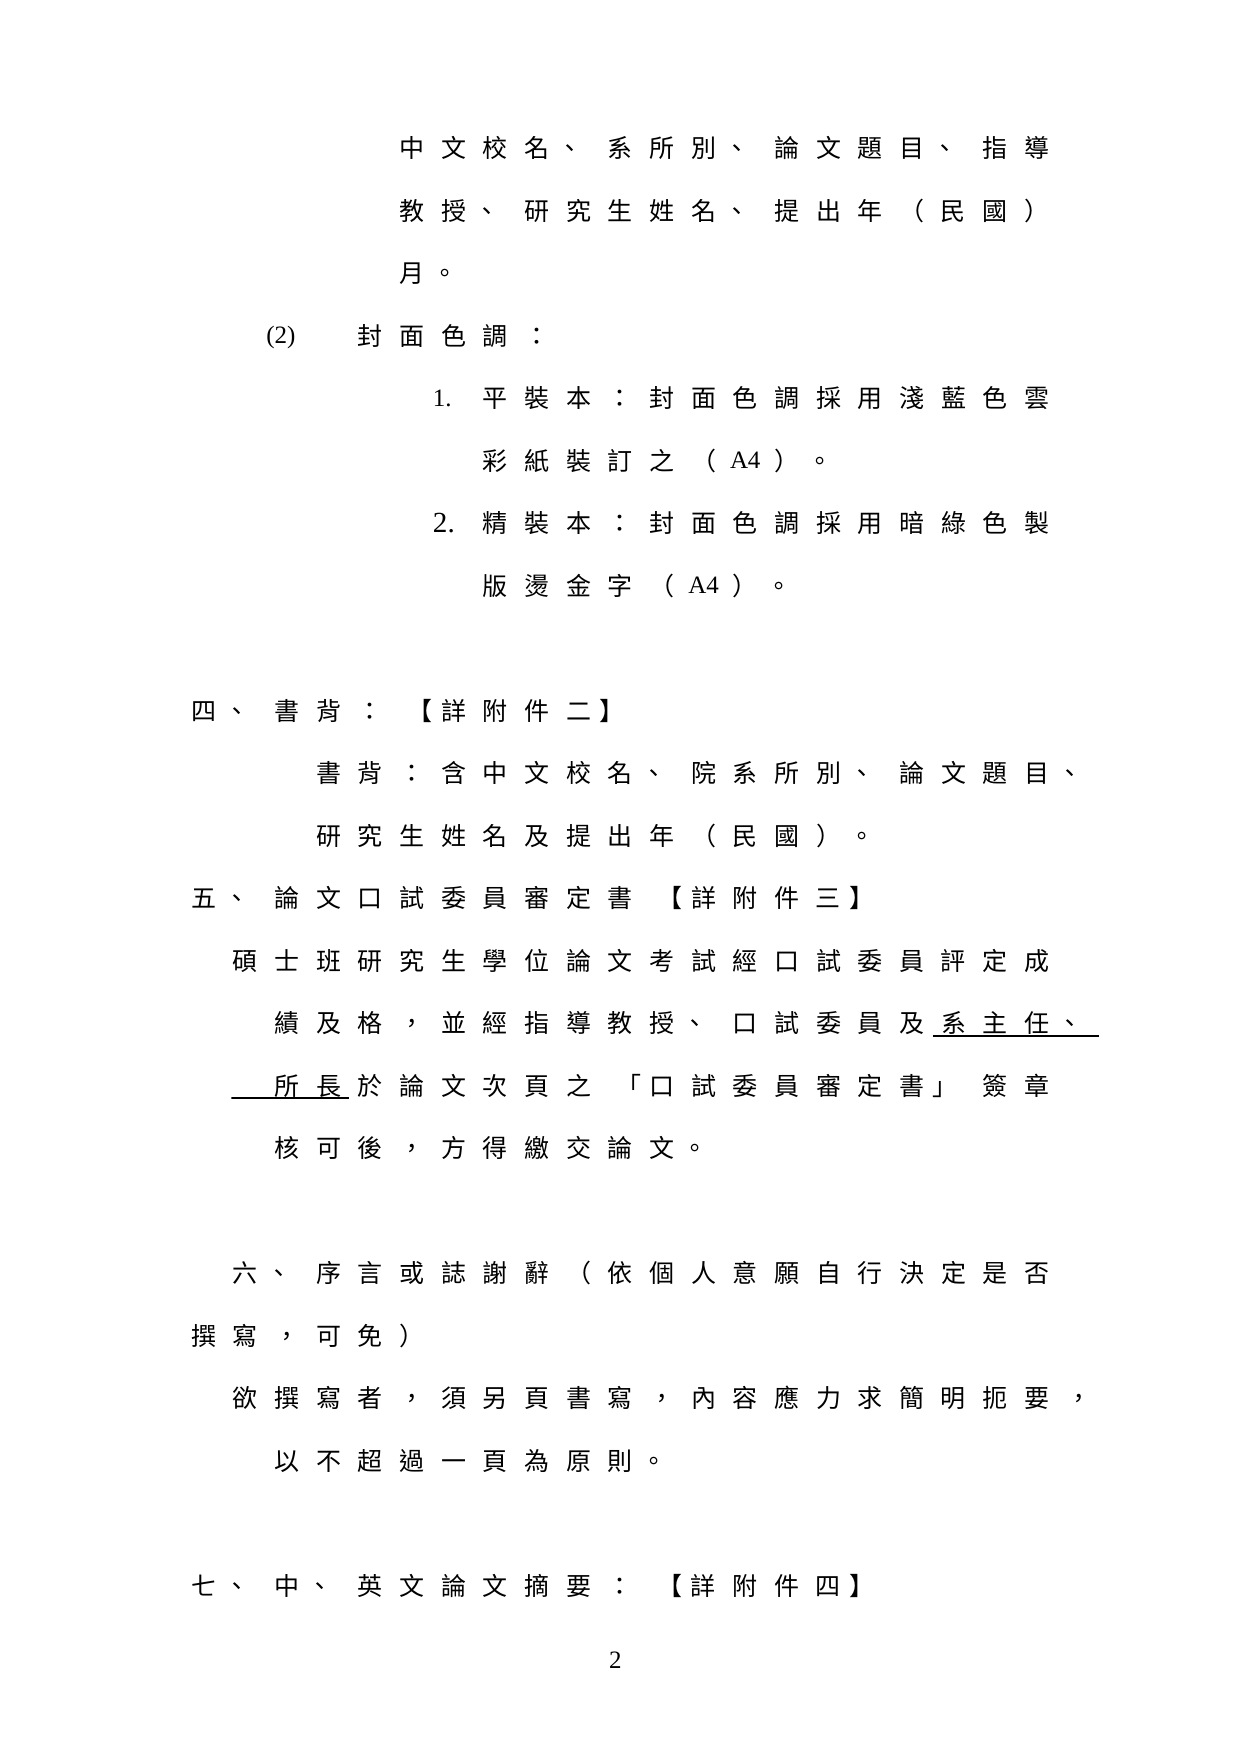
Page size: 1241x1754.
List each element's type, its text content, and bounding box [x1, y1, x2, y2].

text 欲撰寫者，須另頁書寫，內容應力求簡明扼要，以不超過一頁為原則。 [183, 1355, 1058, 1480]
list 封面色調： [242, 293, 1058, 355]
text 書背：含中文校名、院系所別、論文題目、研究生姓名及提出年（民國）。 [226, 730, 1058, 855]
text 六、序言或誌謝辭（依個人意願自行決定是否撰寫，可免） [183, 1230, 1058, 1355]
list 平裝本：封面色調採用淺藍色雲彩紙裝訂之（A4）。 [424, 355, 1058, 480]
text 七、中、英文論文摘要：【詳附件四】 [183, 1543, 1058, 1605]
text 五、論文口試委員審定書【詳附件三】 [183, 855, 1058, 918]
list 中文校名、系所別、論文題目、指導教授、研究生姓名、提出年（民國）月。 [242, 105, 1058, 293]
text 碩士班研究生學位論文考試經口試委員評定成績及格，並經指導教授、口試委員及系主任、所長於論文次頁之「口試委員審定書」簽章核可後，方得繳交論文。 [183, 918, 1058, 1168]
text 四、書背：【詳附件二】 [183, 668, 1058, 730]
list 精裝本：封面色調採用暗綠色製版燙金字（A4）。 [424, 480, 1058, 605]
